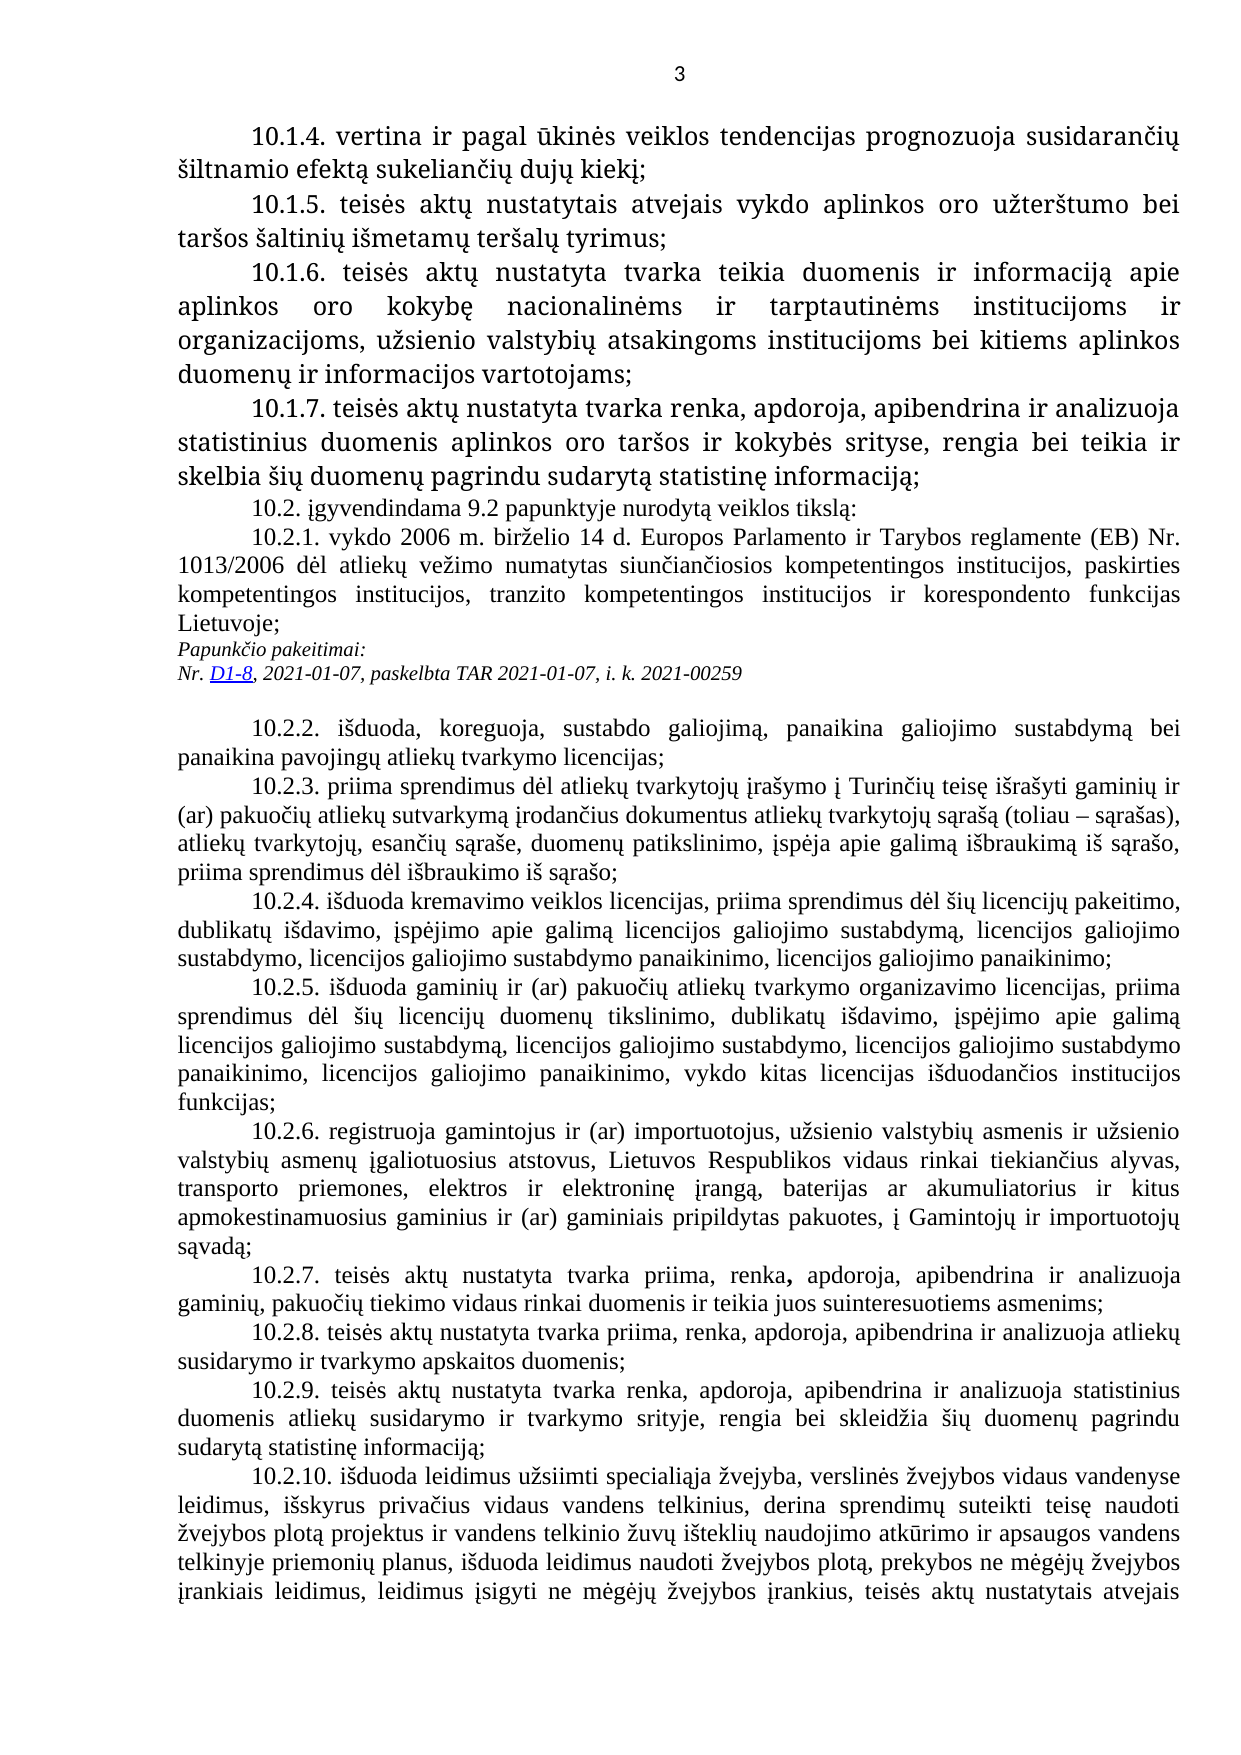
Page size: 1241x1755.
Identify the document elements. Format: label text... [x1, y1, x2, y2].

text 10.1.7. teisės aktų nustatyta tvarka renka, apdoroja, apibendrina ir analizuoja statistinius duomenis aplinkos oro taršos ir kokybės srityse, rengia bei teikia ir skelbia šių duomenų pagrindu sudarytą statistinę informaciją; [177, 391, 1181, 493]
text Nr. D1-8, 2021-01-07, paskelbta TAR 2021-01-07, i. k. 2021-00259 [177, 661, 1181, 685]
text 10.2.1. vykdo 2006 m. birželio 14 d. Europos Parlamento ir Tarybos reglamente (EB) Nr. 1013/2006 dėl atliekų vežimo numatytas siunčiančiosios kompetentingos institucijos, paskirties kompetentingos institucijos, tranzito kompetentingos institucijos ir korespondento funkcijas Lietuvoje; [177, 522, 1181, 637]
text 10.2.4. išduoda kremavimo veiklos licencijas, priima sprendimus dėl šių licencijų pakeitimo, dublikatų išdavimo, įspėjimo apie galimą licencijos galiojimo sustabdymą, licencijos galiojimo sustabdymo, licencijos galiojimo sustabdymo panaikinimo, licencijos galiojimo panaikinimo; [177, 886, 1181, 972]
text 10.1.6. teisės aktų nustatyta tvarka teikia duomenis ir informaciją apie aplinkos oro kokybę nacionalinėms ir tarptautinėms institucijoms ir organizacijoms, užsienio valstybių atsakingoms institucijoms bei kitiems aplinkos duomenų ir informacijos vartotojams; [177, 254, 1181, 391]
text 10.2. įgyvendindama 9.2 papunktyje nurodytą veiklos tikslą: [177, 493, 1181, 522]
text 10.2.5. išduoda gaminių ir (ar) pakuočių atliekų tvarkymo organizavimo licencijas, priima sprendimus dėl šių licencijų duomenų tikslinimo, dublikatų išdavimo, įspėjimo apie galimą licencijos galiojimo sustabdymą, licencijos galiojimo sustabdymo, licencijos galiojimo sustabdymo panaikinimo, licencijos galiojimo panaikinimo, vykdo kitas licencijas išduodančios institucijos funkcijas; [177, 972, 1181, 1116]
text 10.2.10. išduoda leidimus užsiimti specialiąja žvejyba, verslinės žvejybos vidaus vandenyse leidimus, išskyrus privačius vidaus vandens telkinius, derina sprendimų suteikti teisę naudoti žvejybos plotą projektus ir vandens telkinio žuvų išteklių naudojimo atkūrimo ir apsaugos vandens telkinyje priemonių planus, išduoda leidimus naudoti žvejybos plotą, prekybos ne mėgėjų žvejybos įrankiais leidimus, leidimus įsigyti ne mėgėjų žvejybos įrankius, teisės aktų nustatytais atvejais [177, 1461, 1181, 1605]
text 10.2.2. išduoda, koreguoja, sustabdo galiojimą, panaikina galiojimo sustabdymą bei panaikina pavojingų atliekų tvarkymo licencijas; [177, 713, 1181, 771]
text Papunkčio pakeitimai: [177, 637, 1181, 661]
text 10.2.7. teisės aktų nustatyta tvarka priima, renka, apdoroja, apibendrina ir analizuoja gaminių, pakuočių tiekimo vidaus rinkai duomenis ir teikia juos suinteresuotiems asmenims; [177, 1260, 1181, 1317]
text 10.1.5. teisės aktų nustatytais atvejais vykdo aplinkos oro užterštumo bei taršos šaltinių išmetamų teršalų tyrimus; [177, 186, 1181, 254]
text 10.2.6. registruoja gamintojus ir (ar) importuotojus, užsienio valstybių asmenis ir užsienio valstybių asmenų įgaliotuosius atstovus, Lietuvos Respublikos vidaus rinkai tiekiančius alyvas, transporto priemones, elektros ir elektroninę įrangą, baterijas ar akumuliatorius ir kitus apmokestinamuosius gaminius ir (ar) gaminiais pripildytas pakuotes, į Gamintojų ir importuotojų sąvadą; [177, 1116, 1181, 1260]
text 10.2.3. priima sprendimus dėl atliekų tvarkytojų įrašymo į Turinčių teisę išrašyti gaminių ir (ar) pakuočių atliekų sutvarkymą įrodančius dokumentus atliekų tvarkytojų sąrašą (toliau – sąrašas), atliekų tvarkytojų, esančių sąraše, duomenų patikslinimo, įspėja apie galimą išbraukimą iš sąrašo, priima sprendimus dėl išbraukimo iš sąrašo; [177, 771, 1181, 886]
text 10.1.4. vertina ir pagal ūkinės veiklos tendencijas prognozuoja susidarančių šiltnamio efektą sukeliančių dujų kiekį; [177, 118, 1181, 186]
text 10.2.9. teisės aktų nustatyta tvarka renka, apdoroja, apibendrina ir analizuoja statistinius duomenis atliekų susidarymo ir tvarkymo srityje, rengia bei skleidžia šių duomenų pagrindu sudarytą statistinę informaciją; [177, 1375, 1181, 1461]
text 10.2.8. teisės aktų nustatyta tvarka priima, renka, apdoroja, apibendrina ir analizuoja atliekų susidarymo ir tvarkymo apskaitos duomenis; [177, 1317, 1181, 1375]
